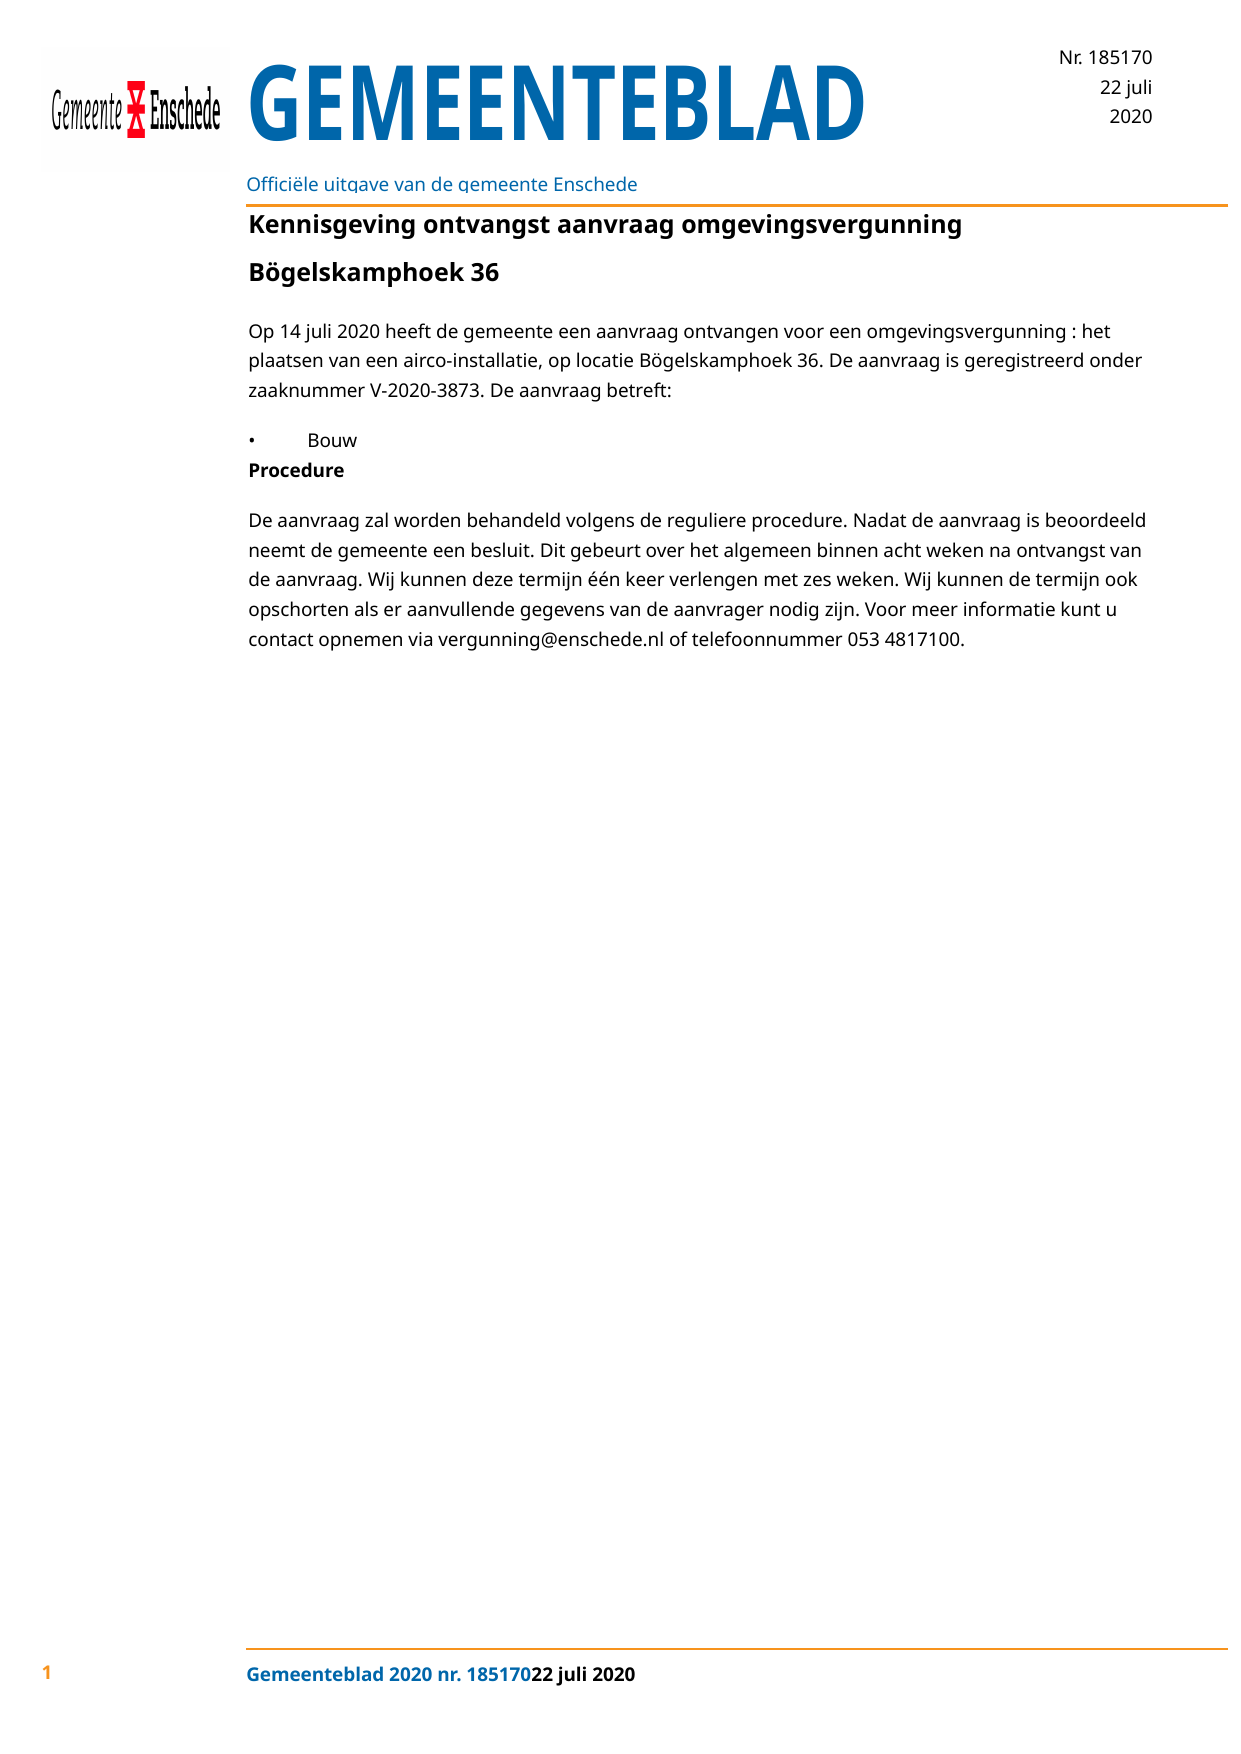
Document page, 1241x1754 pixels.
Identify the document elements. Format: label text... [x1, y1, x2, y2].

text Procedure [248, 457, 1152, 483]
text Op 14 juli 2020 heeft de gemeente een aanvraag ontvangen voor een omgevingsvergunning : het plaatsen van een airco-installatie, op locatie Bögelskamphoek 36. De aanvraag is geregistreerd onder zaaknummer V-2020-3873. De aanvraag betreft: [248, 318, 1152, 403]
text De aanvraag zal worden behandeld volgens de reguliere procedure. Nadat de aanvraag is beoordeeld neemt de gemeente een besluit. Dit gebeurt over het algemeen binnen acht weken na ontvangst van de aanvraag. Wij kunnen deze termijn één keer verlengen met zes weken. Wij kunnen de termijn ook opschorten als er aanvullende gegevens van de aanvrager nodig zijn. Voor meer informatie kunt u contact opnemen via vergunning@enschede.nl of telefoonnummer 053 4817100. [248, 507, 1152, 652]
picture [41, 47, 231, 172]
text Kennisgeving ontvangst aanvraag omgevingsvergunning Bögelskamphoek 36 [248, 207, 1152, 288]
list Bouw [248, 427, 1152, 453]
